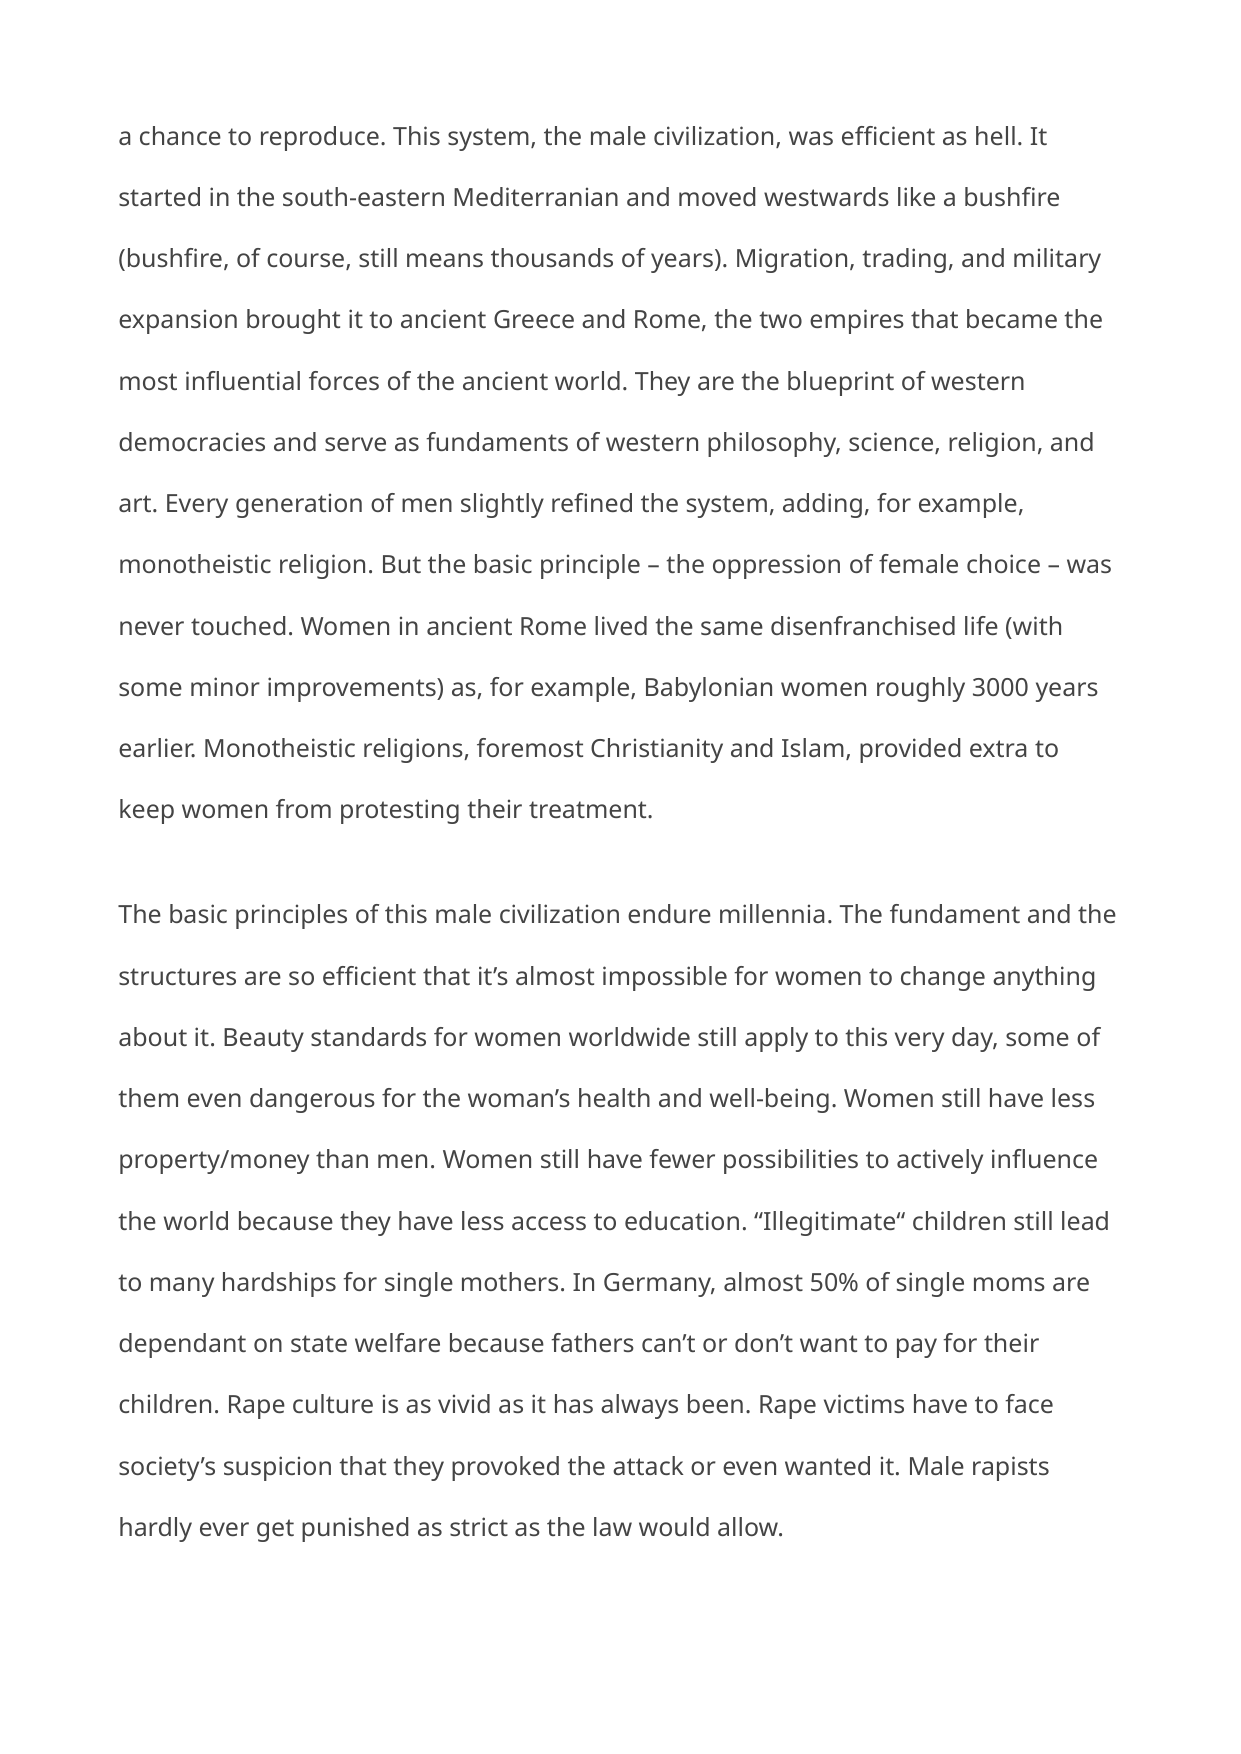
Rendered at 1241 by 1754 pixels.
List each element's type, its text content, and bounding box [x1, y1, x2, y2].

text a chance to reproduce. This system, the male civilization, was efficient as hell. It started in the south-eastern Mediterranian and moved westwards like a bushfire (bushfire, of course, still means thousands of years). Migration, trading, and military expansion brought it to ancient Greece and Rome, the two empires that became the most influential forces of the ancient world. They are the blueprint of western democracies and serve as fundaments of western philosophy, science, religion, and art. Every generation of men slightly refined the system, adding, for example, monotheistic religion. But the basic principle – the oppression of female choice – was never touched. Women in ancient Rome lived the same disenfranchised life (with some minor improvements) as, for example, Babylonian women roughly 3000 years earlier. Monotheistic religions, foremost Christianity and Islam, provided extra to keep women from protesting their treatment. [118, 118, 1122, 826]
text The basic principles of this male civilization endure millennia. The fundament and the structures are so efficient that it’s almost impossible for women to change anything about it. Beauty standards for women worldwide still apply to this very day, some of them even dangerous for the woman’s health and well-being. Women still have less property/money than men. Women still have fewer possibilities to actively influence the world because they have less access to education. “Illegitimate“ children still lead to many hardships for single mothers. In Germany, almost 50% of single moms are dependant on state welfare because fathers can’t or don’t want to pay for their children. Rape culture is as vivid as it has always been. Rape victims have to face society’s suspicion that they provoked the attack or even wanted it. Male rapists hardly ever get punished as strict as the law would allow. [118, 897, 1122, 1543]
